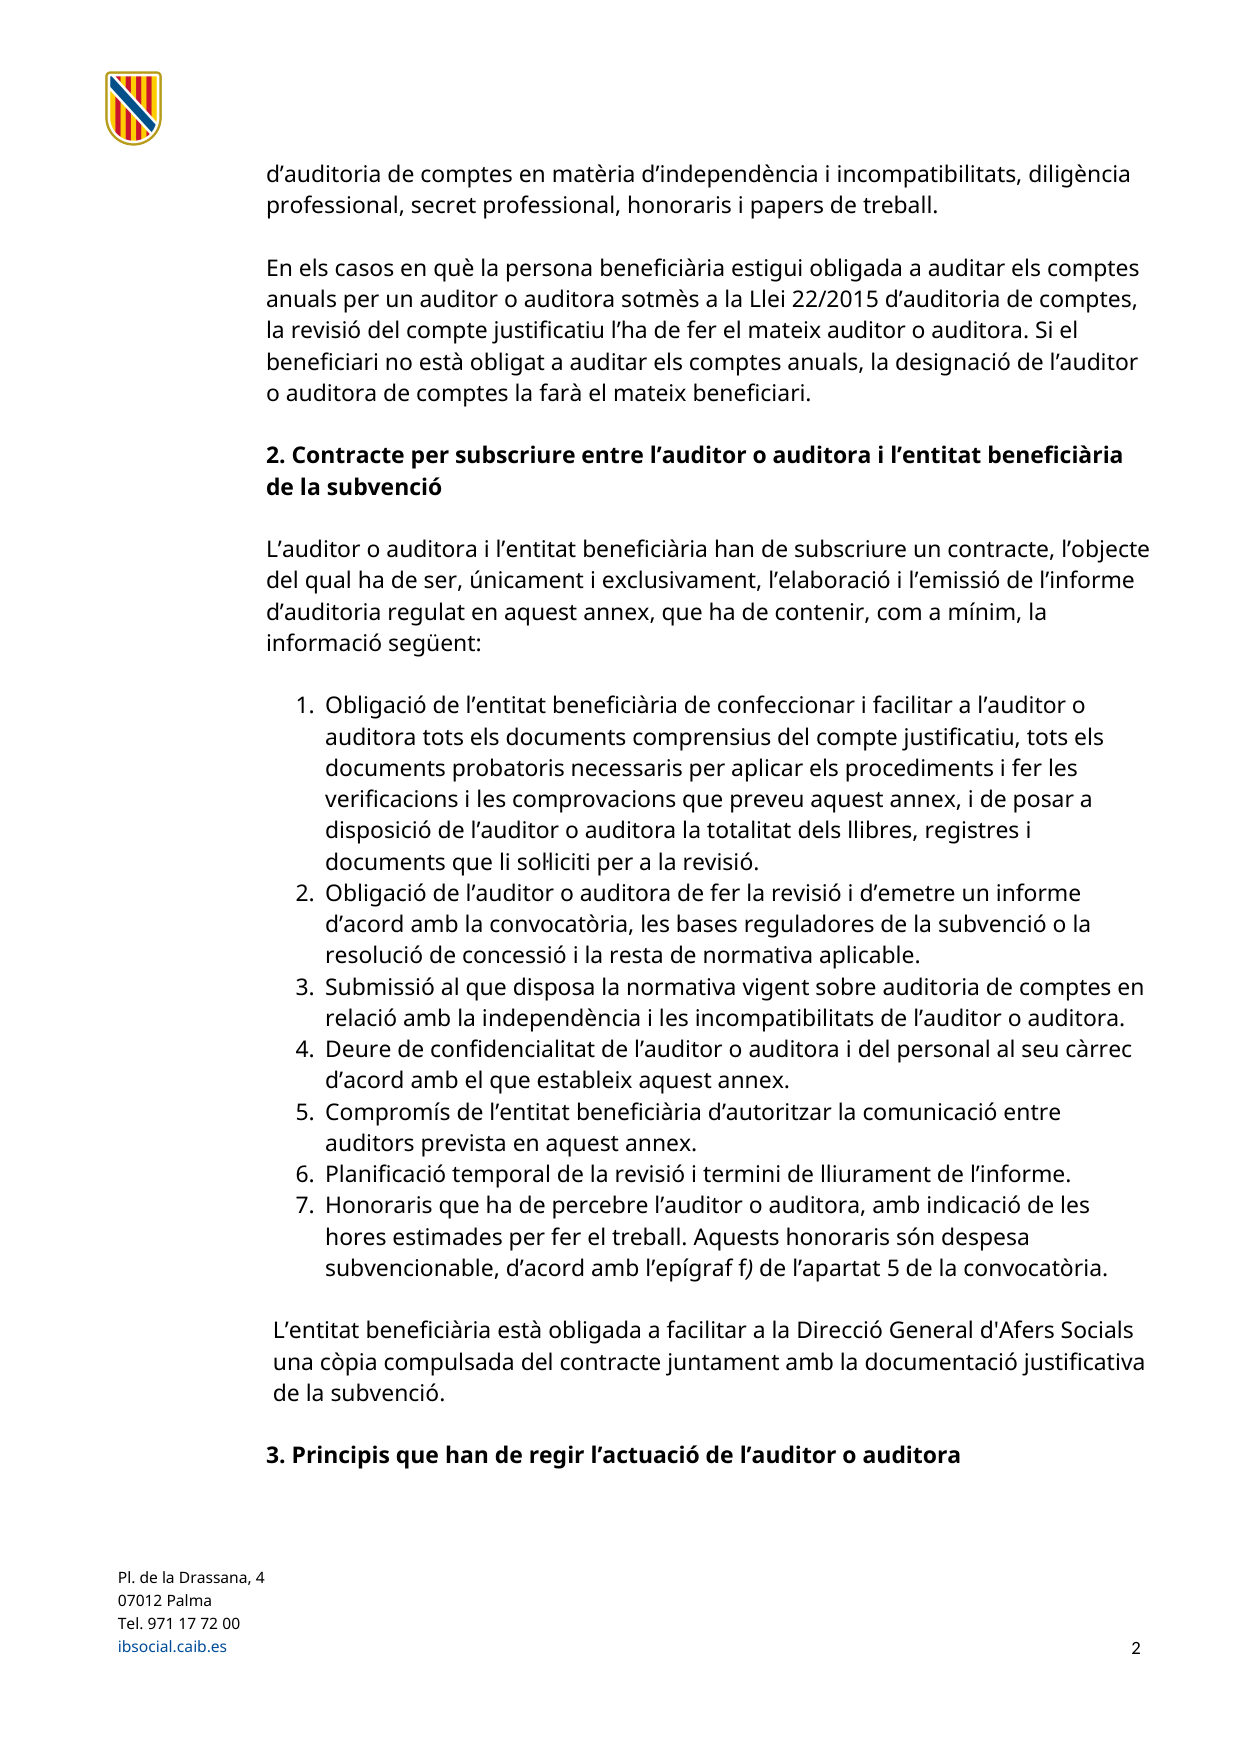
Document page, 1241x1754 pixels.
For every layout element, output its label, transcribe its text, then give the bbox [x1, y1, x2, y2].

text d’auditoria de comptes en matèria d’independència i incompatibilitats, diligència professional, secret professional, honoraris i papers de treball. [266, 158, 1152, 220]
text L’entitat beneficiària està obligada a facilitar a la Direcció General d'Afers Socials una còpia compulsada del contracte juntament amb la documentació justificativa de la subvenció. [273, 1314, 1152, 1408]
list Submissió al que disposa la normativa vigent sobre auditoria de comptes en relació amb la independència i les incompatibilitats de l’auditor o auditora. [295, 970, 1152, 1033]
picture [87, 43, 180, 174]
list Planificació temporal de la revisió i termini de lliurament de l’informe. [295, 1158, 1152, 1189]
list Honoraris que ha de percebre l’auditor o auditora, amb indicació de les hores estimades per fer el treball. Aquests honoraris són despesa subvencionable, d’acord amb l’epígraf f) de l’apartat 5 de la convocatòria. [295, 1189, 1152, 1283]
list Deure de confidencialitat de l’auditor o auditora i del personal al seu càrrec d’acord amb el que estableix aquest annex. [295, 1033, 1152, 1095]
list Compromís de l’entitat beneficiària d’autoritzar la comunicació entre auditors prevista en aquest annex. [295, 1095, 1152, 1158]
text En els casos en què la persona beneficiària estigui obligada a auditar els comptes anuals per un auditor o auditora sotmès a la Llei 22/2015 d’auditoria de comptes, la revisió del compte justificatiu l’ha de fer el mateix auditor o auditora. Si el beneficiari no està obligat a auditar els comptes anuals, la designació de l’auditor o auditora de comptes la farà el mateix beneficiari. [266, 252, 1152, 408]
list Obligació de l’auditor o auditora de fer la revisió i d’emetre un informe d’acord amb la convocatòria, les bases reguladores de la subvenció o la resolució de concessió i la resta de normativa aplicable. [295, 877, 1152, 970]
text 3. Principis que han de regir l’actuació de l’auditor o auditora [266, 1439, 1152, 1470]
text 2. Contracte per subscriure entre l’auditor o auditora i l’entitat beneficiària de la subvenció [266, 439, 1152, 502]
text L’auditor o auditora i l’entitat beneficiària han de subscriure un contracte, l’objecte del qual ha de ser, únicament i exclusivament, l’elaboració i l’emissió de l’informe d’auditoria regulat en aquest annex, que ha de contenir, com a mínim, la informació següent: [266, 533, 1152, 658]
list Obligació de l’entitat beneficiària de confeccionar i facilitar a l’auditor o auditora tots els documents comprensius del compte justificatiu, tots els documents probatoris necessaris per aplicar els procediments i fer les verificacions i les comprovacions que preveu aquest annex, i de posar a disposició de l’auditor o auditora la totalitat dels llibres, registres i documents que li sol·liciti per a la revisió. [295, 689, 1152, 877]
